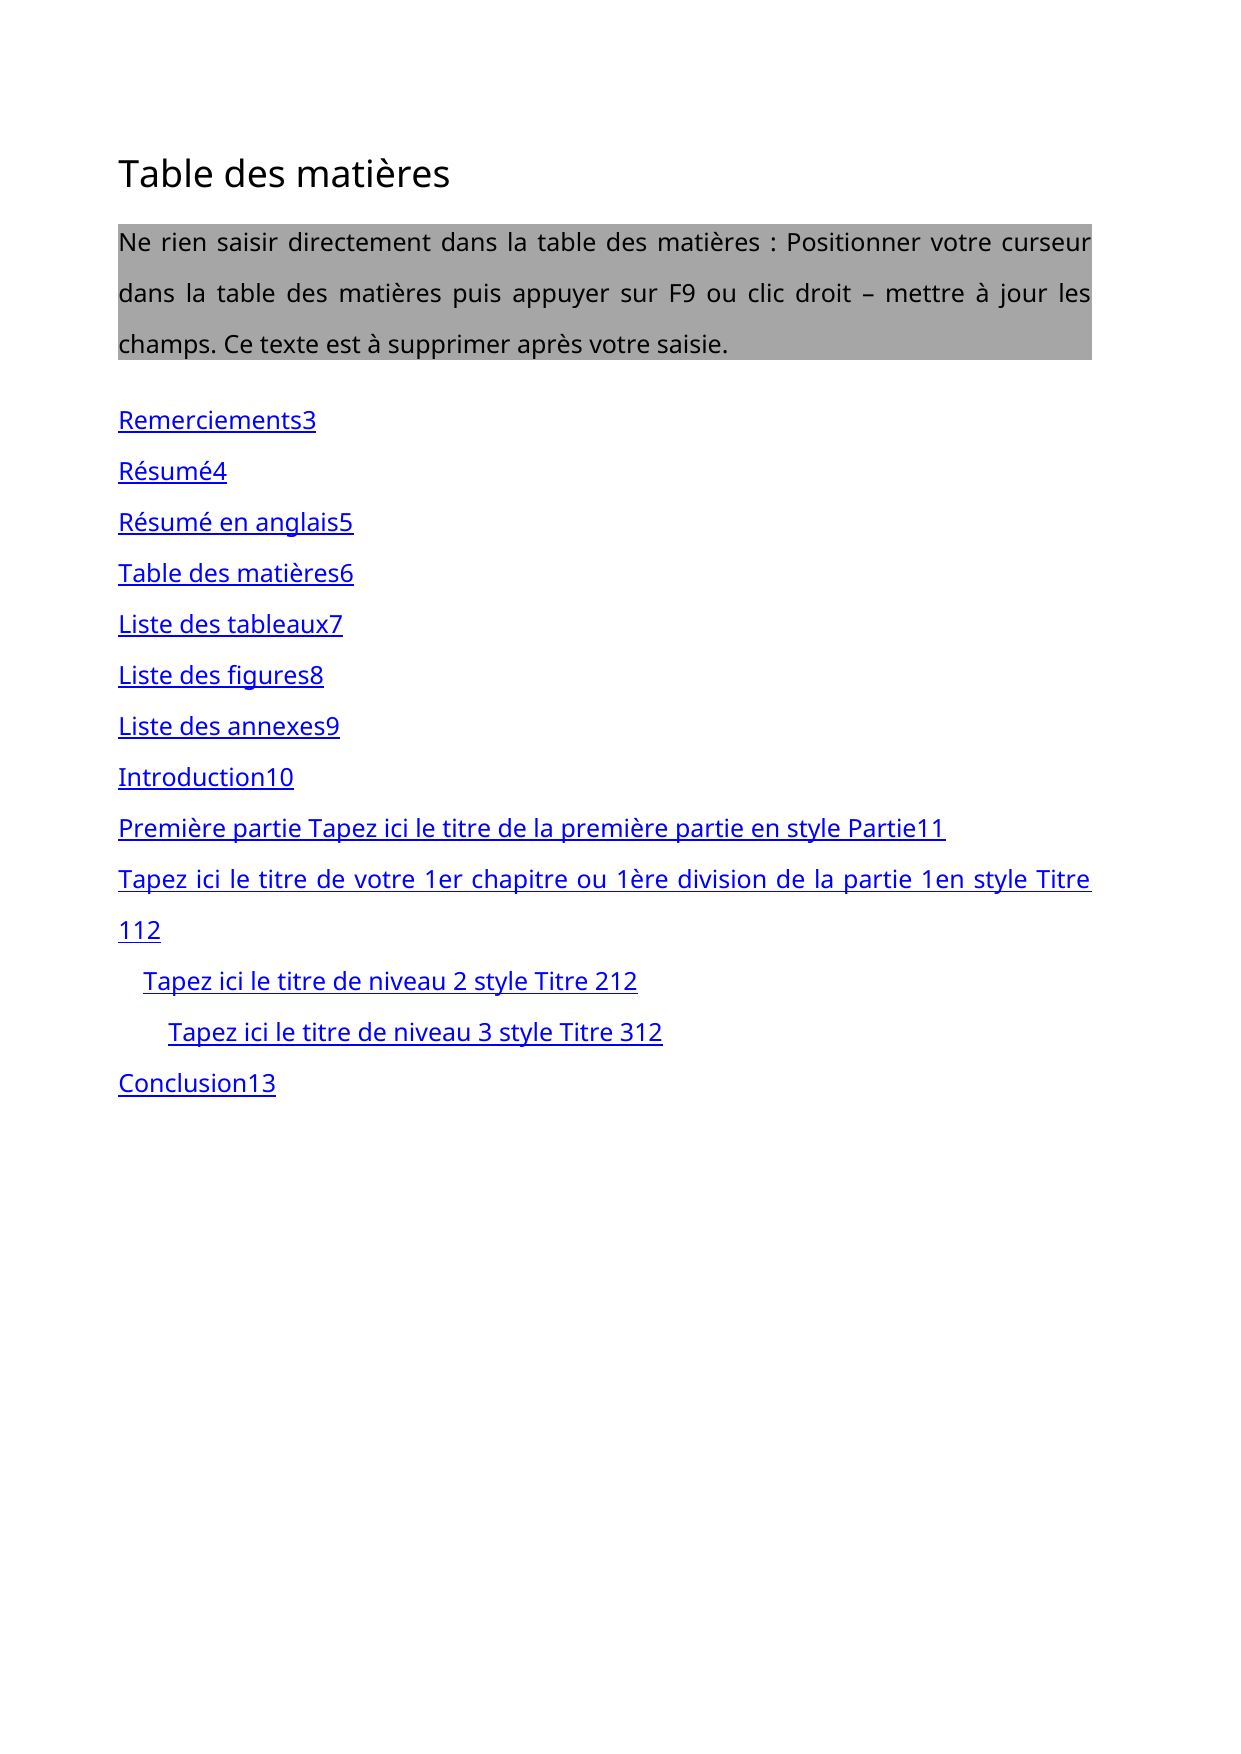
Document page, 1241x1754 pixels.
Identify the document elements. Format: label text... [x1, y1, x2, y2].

text Résumé en anglais5 [118, 504, 1092, 538]
list Table des matières [118, 148, 1092, 199]
text Table des matières6 [118, 556, 1092, 589]
text 112 [118, 892, 1092, 947]
text Première partie Tapez ici le titre de la première partie en style Partie11 [118, 811, 1092, 845]
text Remerciements3 [118, 402, 1092, 436]
text Liste des annexes9 [118, 709, 1092, 743]
text Liste des tableaux7 [118, 607, 1092, 641]
text Tapez ici le titre de niveau 3 style Titre 312 [168, 1015, 1092, 1049]
text Tapez ici le titre de votre 1er chapitre ou 1ère division de la partie 1en style Titre [118, 862, 1092, 891]
text Liste des figures8 [118, 658, 1092, 692]
text Ne rien saisir directement dans la table des matières : Positionner votre curseur dans la table des matières puis appuyer sur F9 ou clic droit – mettre à jour les champs. Ce texte est à supprimer après votre saisie. [118, 224, 1092, 360]
text Résumé4 [118, 453, 1092, 487]
text Tapez ici le titre de niveau 2 style Titre 212 [143, 964, 1092, 998]
text Introduction10 [118, 760, 1092, 794]
text Conclusion13 [118, 1066, 1092, 1100]
